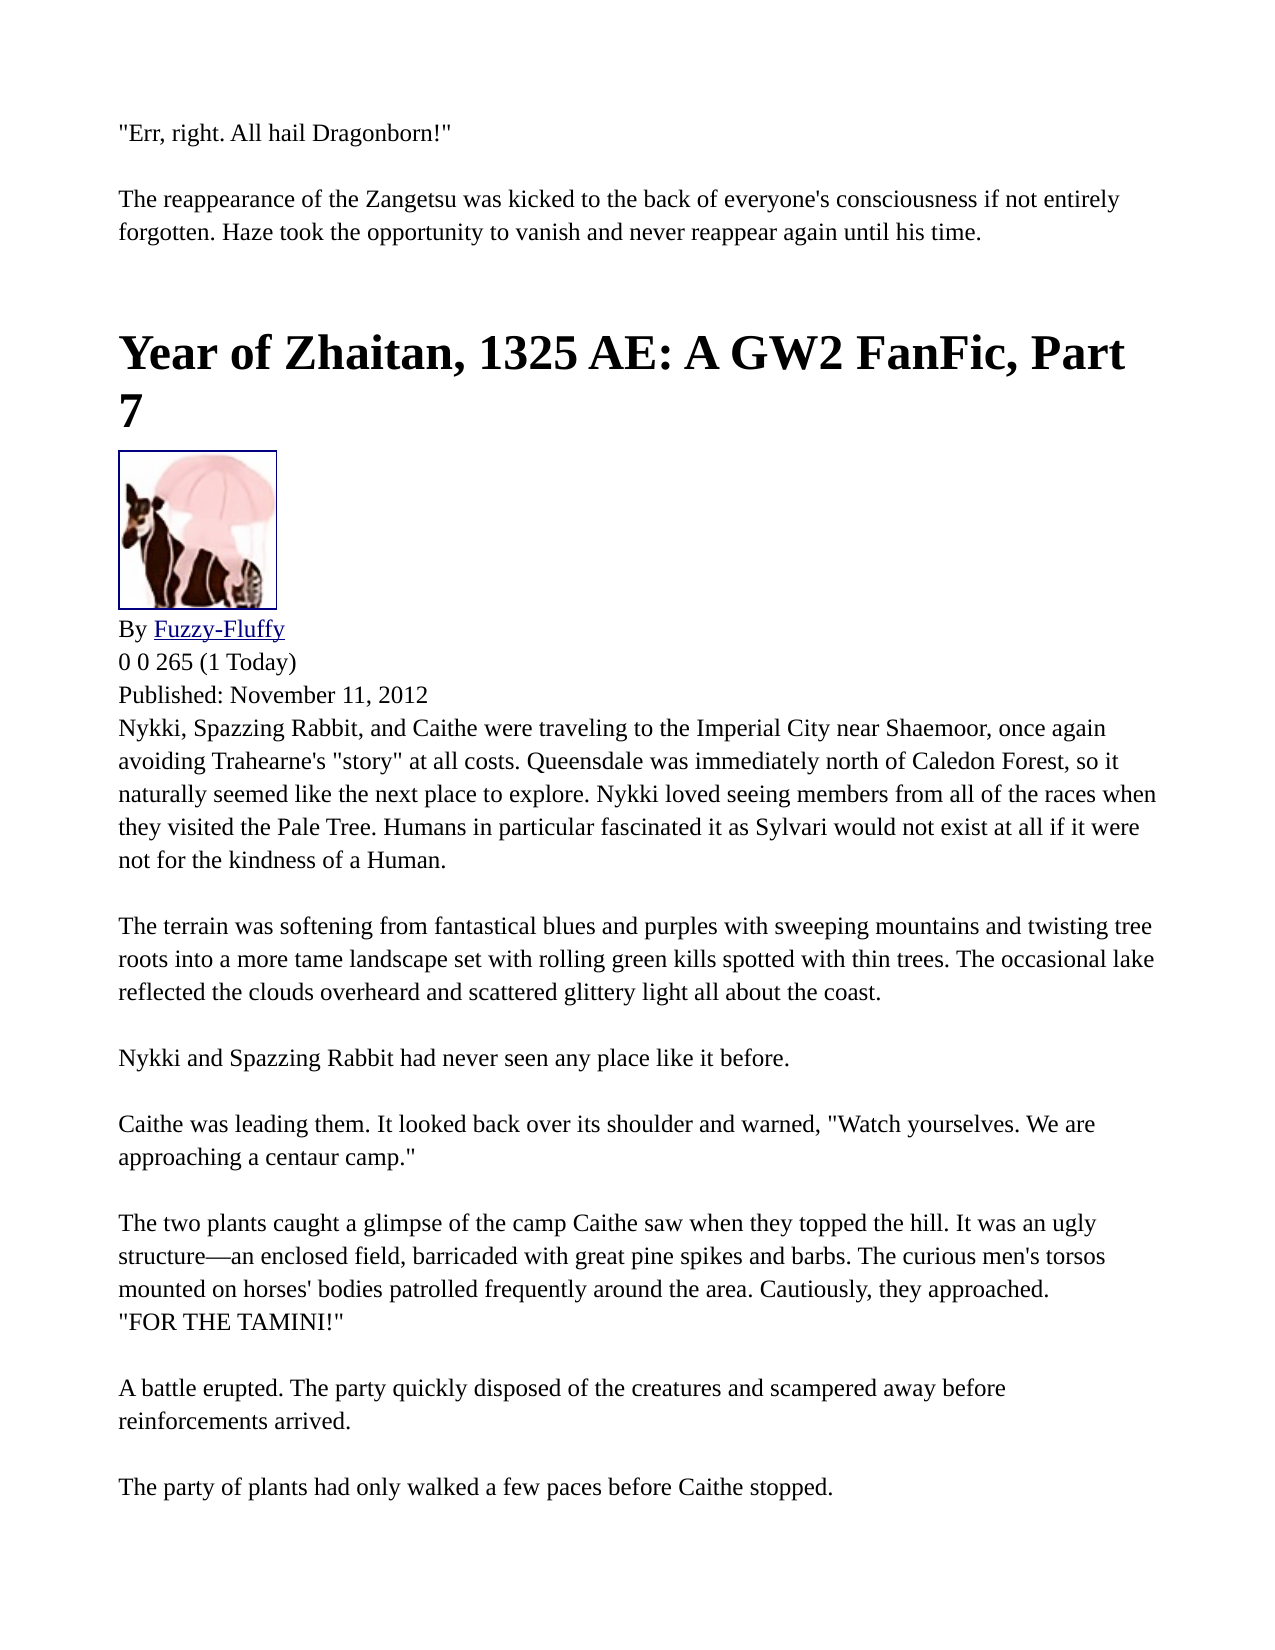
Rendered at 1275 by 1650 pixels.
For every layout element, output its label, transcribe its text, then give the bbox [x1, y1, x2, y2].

text "Err, right. All hail Dragonborn!" The reappearance of the Zangetsu was kicked to the back of everyone's consciousness if not entirely forgotten. Haze took the opportunity to vanish and never reappear again until his time. [118, 118, 1157, 246]
text 0 0 265 (1 Today) [118, 647, 1157, 676]
text Nykki, Spazzing Rabbit, and Caithe were traveling to the Imperial City near Shaemoor, once again avoiding Trahearne's "story" at all costs. Queensdale was immediately north of Caledon Forest, so it naturally seemed like the next place to explore. Nykki loved seeing members from all of the races when they visited the Pale Tree. Humans in particular fascinated it as Sylvari would not exist at all if it were not for the kindness of a Human. The terrain was softening from fantastical blues and purples with sweeping mountains and twisting tree roots into a more tame landscape set with rolling green kills spotted with thin trees. The occasional lake reflected the clouds overheard and scattered glittery light all about the coast. Nykki and Spazzing Rabbit had never seen any place like it before. Caithe was leading them. It looked back over its shoulder and warned, "Watch yourselves. We are approaching a centaur camp." The two plants caught a glimpse of the camp Caithe saw when they topped the hill. It was an ugly structure—an enclosed field, barricaded with great pine spikes and barbs. The curious men's torsos mounted on horses' bodies patrolled frequently around the area. Cautiously, they approached. "FOR THE TAMINI!" A battle erupted. The party quickly disposed of the creatures and scampered away before reinforcements arrived. The party of plants had only walked a few paces before Caithe stopped. [118, 713, 1157, 1501]
text By Fuzzy-Fluffy [118, 614, 1157, 643]
text Published: November 11, 2012 [118, 680, 1157, 709]
picture [120, 452, 276, 608]
subtitle Year of Zhaitan, 1325 AE: A GW2 FanFic, Part 7 [118, 323, 1157, 438]
